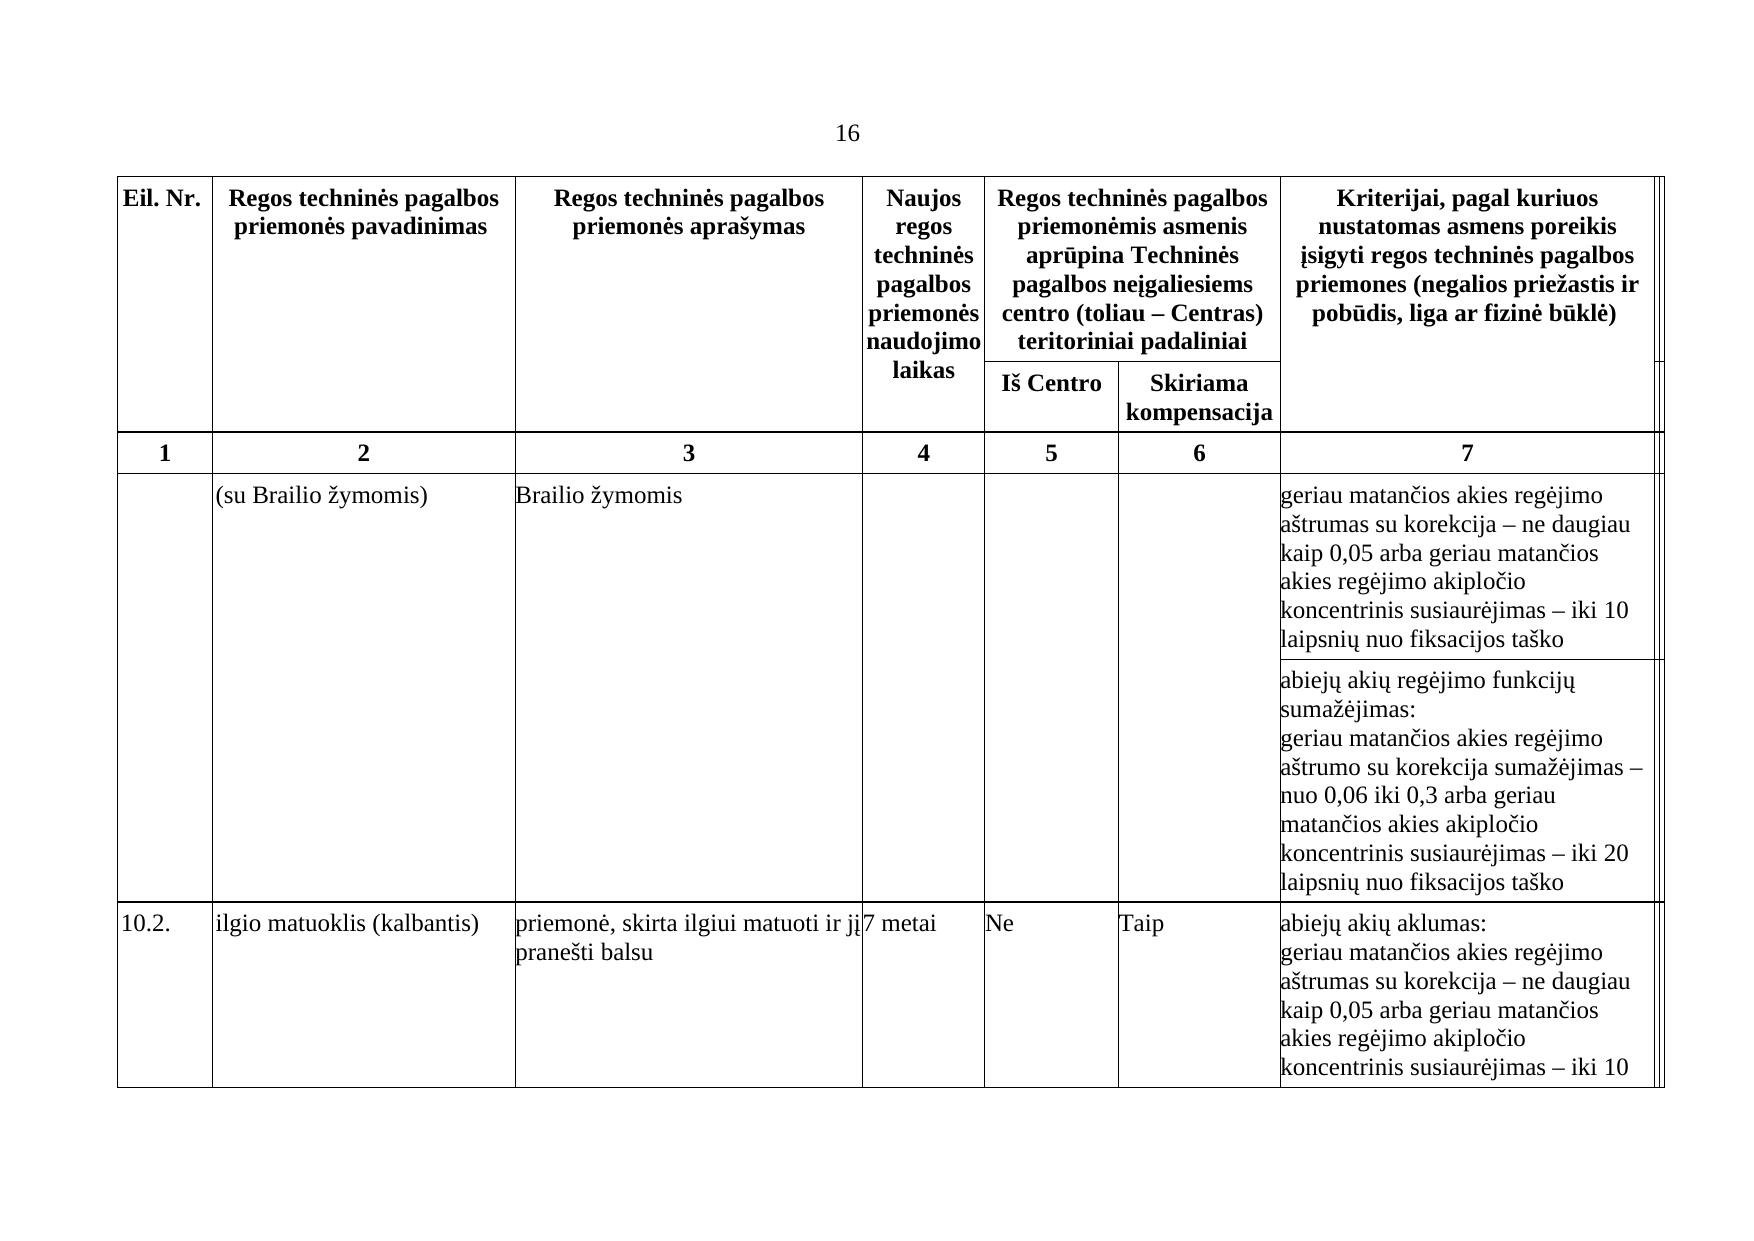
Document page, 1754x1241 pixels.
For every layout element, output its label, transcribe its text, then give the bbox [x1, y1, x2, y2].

table_cell [1655, 474, 1659, 658]
table_header [1655, 177, 1659, 361]
table_cell [1655, 903, 1659, 1087]
table_cell [118, 474, 212, 901]
table_cell [1660, 660, 1664, 901]
table_cell [1119, 474, 1280, 901]
table_cell [1655, 433, 1659, 473]
table_cell 10.2. [118, 903, 212, 1087]
table_cell priemonė, skirta ilgiui matuoti ir jį pranešti balsu [516, 903, 862, 1087]
table_cell 2 [213, 433, 515, 473]
table_cell ilgio matuoklis (kalbantis) [213, 903, 515, 1087]
table_header Eil. Nr. [118, 177, 212, 431]
table_cell Brailio žymomis [516, 474, 862, 901]
table_cell 7 [1281, 433, 1654, 473]
table_cell [1660, 474, 1664, 658]
table_header Naujos regos techninės pagalbos priemonės naudojimo laikas [863, 177, 984, 431]
table_cell 7 metai [863, 903, 984, 1087]
table_cell (su Brailio žymomis) [213, 474, 515, 901]
table_cell abiejų akių aklumas: geriau matančios akies regėjimo aštrumas su korekcija – ne daugiau kaip 0,05 arba geriau matančios akies regėjimo akipločio koncentrinis susiaurėjimas – iki 10 [1281, 903, 1654, 1087]
table_header [1660, 177, 1664, 361]
table_cell 4 [863, 433, 984, 473]
table_header Regos techninės pagalbos priemonės pavadinimas [213, 177, 515, 431]
table_cell Taip [1119, 903, 1280, 1087]
table_cell [1655, 362, 1659, 431]
table_header Regos techninės pagalbos priemonės aprašymas [516, 177, 862, 431]
table_cell Iš Centro [985, 362, 1118, 431]
table_cell [1660, 433, 1664, 473]
table_header Kriterijai, pagal kuriuos nustatomas asmens poreikis įsigyti regos techninės pagalbos priemones (negalios priežastis ir pobūdis, liga ar fizinė būklė) [1281, 177, 1654, 431]
table_cell [985, 474, 1118, 901]
table_cell Skiriama kompensacija [1119, 362, 1280, 431]
table_cell 5 [985, 433, 1118, 473]
table_cell 6 [1119, 433, 1280, 473]
table_cell 3 [516, 433, 862, 473]
table_cell [863, 474, 984, 901]
table_cell geriau matančios akies regėjimo aštrumas su korekcija – ne daugiau kaip 0,05 arba geriau matančios akies regėjimo akipločio koncentrinis susiaurėjimas – iki 10 laipsnių nuo fiksacijos taško [1281, 474, 1654, 658]
table_cell abiejų akių regėjimo funkcijų sumažėjimas: geriau matančios akies regėjimo aštrumo su korekcija sumažėjimas – nuo 0,06 iki 0,3 arba geriau matančios akies akipločio koncentrinis susiaurėjimas – iki 20 laipsnių nuo fiksacijos taško [1281, 660, 1654, 901]
table_cell Ne [985, 903, 1118, 1087]
table_cell [1660, 362, 1664, 431]
table_header Regos techninės pagalbos priemonėmis asmenis aprūpina Techninės pagalbos neįgaliesiems centro (toliau – Centras) teritoriniai padaliniai [985, 177, 1280, 361]
table_cell 1 [118, 433, 212, 473]
table_cell [1655, 660, 1659, 901]
table_cell [1660, 903, 1664, 1087]
